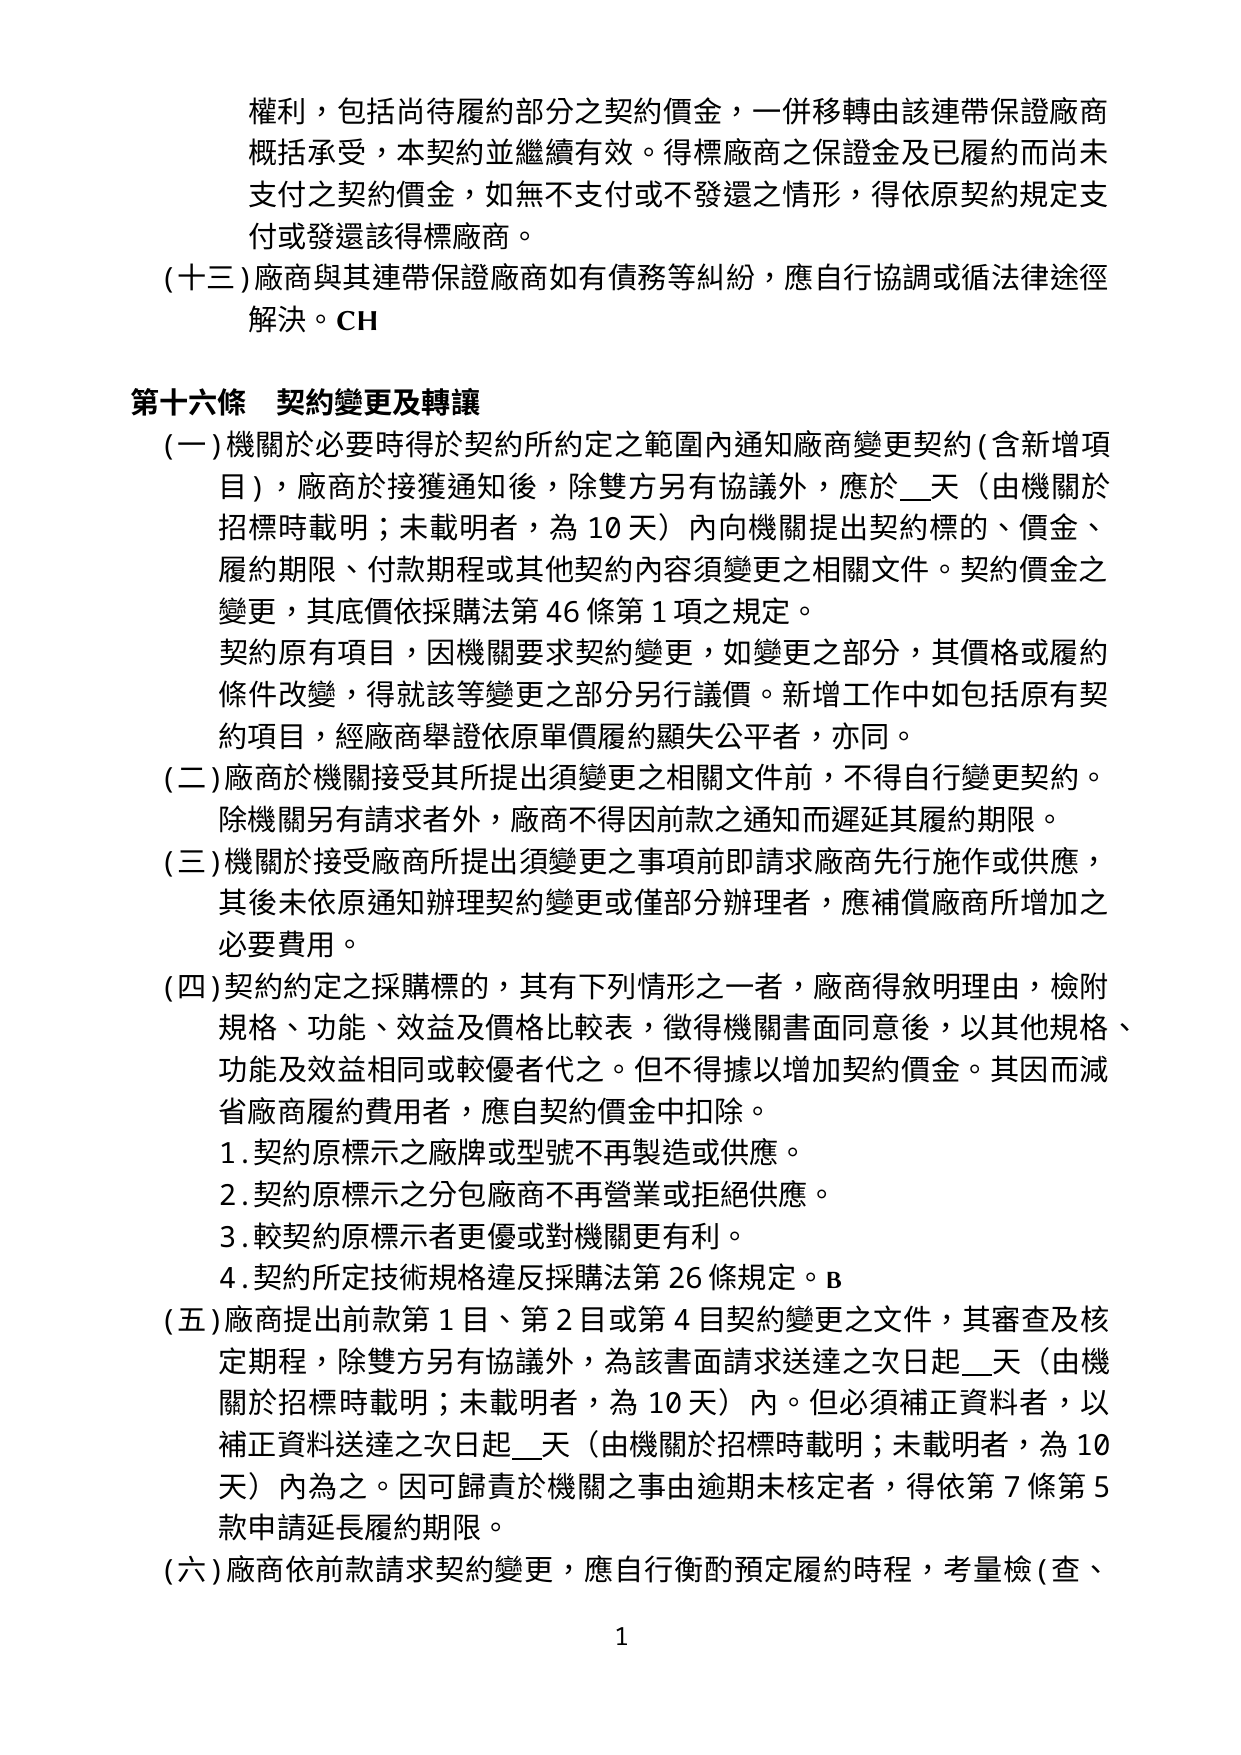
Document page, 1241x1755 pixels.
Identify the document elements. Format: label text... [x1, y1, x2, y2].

text 1.契約原標示之廠牌或型號不再製造或供應。 [218, 1130, 1104, 1172]
text (十三)廠商與其連帶保證廠商如有債務等糾紛，應自行協調或循法律途徑解決。 [159, 255, 1110, 339]
text (四)契約約定之採購標的，其有下列情形之一者，廠商得敘明理由，檢附規格、功能、效益及價格比較表，徵得機關書面同意後，以其他規格、功能及效益相同或較優者代之。但不得據以增加契約價金。其因而減省廠商履約費用者，應自契約價金中扣除。 [159, 964, 1110, 1130]
text 契約原有項目，因機關要求契約變更，如變更之部分，其價格或履約條件改變，得就該等變更之部分另行議價。新增工作中如包括原有契約項目，經廠商舉證依原單價履約顯失公平者，亦同。 [218, 630, 1110, 755]
text (二)廠商於機關接受其所提出須變更之相關文件前，不得自行變更契約。除機關另有請求者外，廠商不得因前款之通知而遲延其履約期限。 [159, 755, 1110, 839]
text 4.契約所定技術規格違反採購法第26條規定。 [218, 1255, 1104, 1297]
text 2.契約原標示之分包廠商不再營業或拒絕供應。 [218, 1172, 1104, 1214]
text (三)機關於接受廠商所提出須變更之事項前即請求廠商先行施作或供應，其後未依原通知辦理契約變更或僅部分辦理者，應補償廠商所增加之必要費用。 [159, 839, 1110, 964]
text 權利，包括尚待履約部分之契約價金，一併移轉由該連帶保證廠商概括承受，本契約並繼續有效。得標廠商之保證金及已履約而尚未支付之契約價金，如無不支付或不發還之情形，得依原契約規定支付或發還該得標廠商。 [159, 89, 1110, 255]
text (一)機關於必要時得於契約所約定之範圍內通知廠商變更契約(含新增項目)，廠商於接獲通知後，除雙方另有協議外，應於 天（由機關於招標時載明；未載明者，為10天）內向機關提出契約標的、價金、履約期限、付款期程或其他契約內容須變更之相關文件。契約價金之變更，其底價依採購法第46條第1項之規定。 [159, 422, 1110, 630]
text (六)廠商依前款請求契約變更，應自行衡酌預定履約時程，考量檢(查、 [159, 1547, 1110, 1589]
text 第十六條 契約變更及轉讓 [130, 380, 1110, 422]
text 3.較契約原標示者更優或對機關更有利。 [218, 1214, 1104, 1255]
text (五)廠商提出前款第1目、第2目或第4目契約變更之文件，其審查及核定期程，除雙方另有協議外，為該書面請求送達之次日起 天（由機關於招標時載明；未載明者，為10天）內。但必須補正資料者，以補正資料送達之次日起 天（由機關於招標時載明；未載明者，為10天）內為之。因可歸責於機關之事由逾期未核定者，得依第7條第5款申請延長履約期限。 [159, 1297, 1110, 1547]
